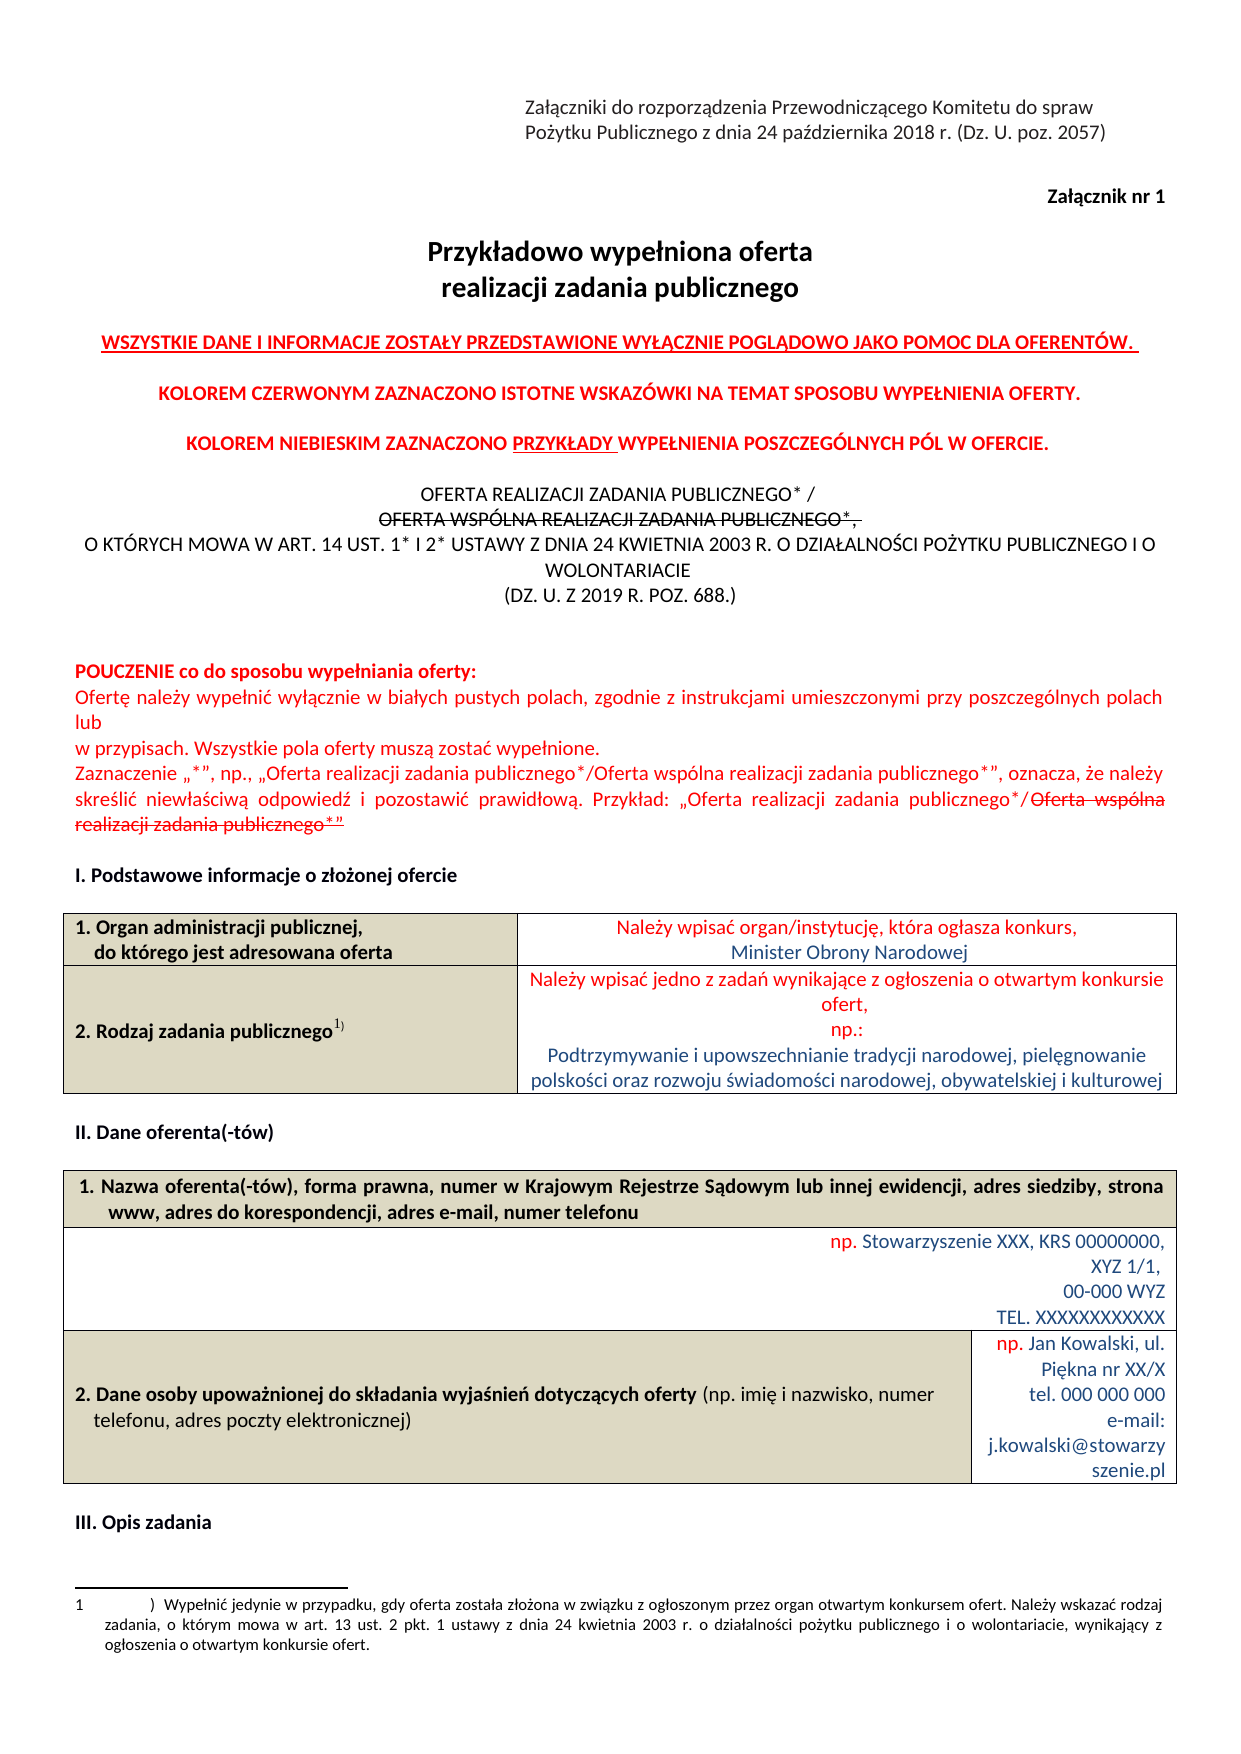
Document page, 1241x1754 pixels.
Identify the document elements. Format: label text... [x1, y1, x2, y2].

table_cell np. Jan Kowalski, ul. Piękna nr XX/X tel. 000 000 000 e-mail: j.kowalski@stowarzyszenie.pl [972, 1331, 1176, 1483]
text I. Podstawowe informacje o złożonej ofercie [75, 862, 1165, 887]
text realizacji zadania publicznego [75, 269, 1165, 304]
text Przykładowo wypełniona oferta [75, 233, 1165, 269]
table_header 1. Organ administracji publicznej, do którego jest adresowana oferta [64, 914, 517, 965]
text Ofertę należy wypełnić wyłącznie w białych pustych polach, zgodnie z instrukcjami umieszczonymi przy poszczególnych polach lub w przypisach. Wszystkie pola oferty muszą zostać wypełnione. [75, 684, 1165, 760]
table_cell 2. Rodzaj zadania publicznego) [64, 966, 517, 1093]
text Załączniki do rozporządzenia Przewodniczącego Komitetu do spraw [75, 94, 1165, 119]
text KOLOREM NIEBIESKIM ZAZNACZONO PRZYKŁADY WYPEŁNIENIA POSZCZEGÓLNYCH PÓL W OFERCIE. [75, 430, 1165, 456]
table_cell np. Stowarzyszenie XXX, KRS 00000000, XYZ 1/1, 00-000 WYZ TEL. XXXXXXXXXXXX [64, 1228, 1176, 1329]
text Załącznik nr 1 [75, 183, 1165, 208]
text OFERTA WSPÓLNA REALIZACJI ZADANIA PUBLICZNEGO*, [75, 506, 1165, 532]
text KOLOREM CZERWONYM ZAZNACZONO ISTOTNE WSKAZÓWKI NA TEMAT SPOSOBU WYPEŁNIENIA OFERTY. [75, 380, 1165, 405]
text Pożytku Publicznego z dnia 24 października 2018 r. (Dz. U. poz. 2057) [75, 119, 1165, 145]
text (DZ. U. Z 2019 R. POZ. 688.) [75, 582, 1165, 608]
text II. Dane oferenta(-tów) [75, 1119, 1165, 1145]
text OFERTA REALIZACJI ZADANIA PUBLICZNEGO* / [75, 481, 1165, 506]
table_header Należy wpisać organ/instytucję, która ogłasza konkurs, Minister Obrony Narodowej [518, 914, 1176, 965]
text Zaznaczenie „*”, np., „Oferta realizacji zadania publicznego*/Oferta wspólna realizacji zadania publicznego*”, oznacza, że należy skreślić niewłaściwą odpowiedź i pozostawić prawidłową. Przykład: „Oferta realizacji zadania publicznego*/Oferta wspólna realizacji zadania publicznego*” [75, 760, 1165, 837]
table_cell 2. Dane osoby upoważnionej do składania wyjaśnień dotyczących oferty (np. imię i nazwisko, numer telefonu, adres poczty elektronicznej) [64, 1331, 971, 1483]
text POUCZENIE co do sposobu wypełniania oferty: [75, 659, 1165, 684]
table_cell Należy wpisać jedno z zadań wynikające z ogłoszenia o otwartym konkursie ofert, np.: Podtrzymywanie i upowszechnianie tradycji narodowej, pielęgnowanie polskości oraz rozwoju świadomości narodowej, obywatelskiej i kulturowej [518, 966, 1176, 1093]
text O KTÓRYCH MOWA W ART. 14 UST. 1* I 2* USTAWY Z DNIA 24 KWIETNIA 2003 R. O DZIAŁALNOŚCI POŻYTKU PUBLICZNEGO I O WOLONTARIACIE [75, 532, 1165, 582]
text III. Opis zadania [75, 1509, 1165, 1535]
text WSZYSTKIE DANE I INFORMACJE ZOSTAŁY PRZEDSTAWIONE WYŁĄCZNIE POGLĄDOWO JAKO POMOC DLA OFERENTÓW. [75, 329, 1165, 355]
table_header 1. Nazwa oferenta(-tów), forma prawna, numer w Krajowym Rejestrze Sądowym lub innej ewidencji, adres siedziby, strona www, adres do korespondencji, adres e-mail, numer telefonu [64, 1171, 1176, 1227]
